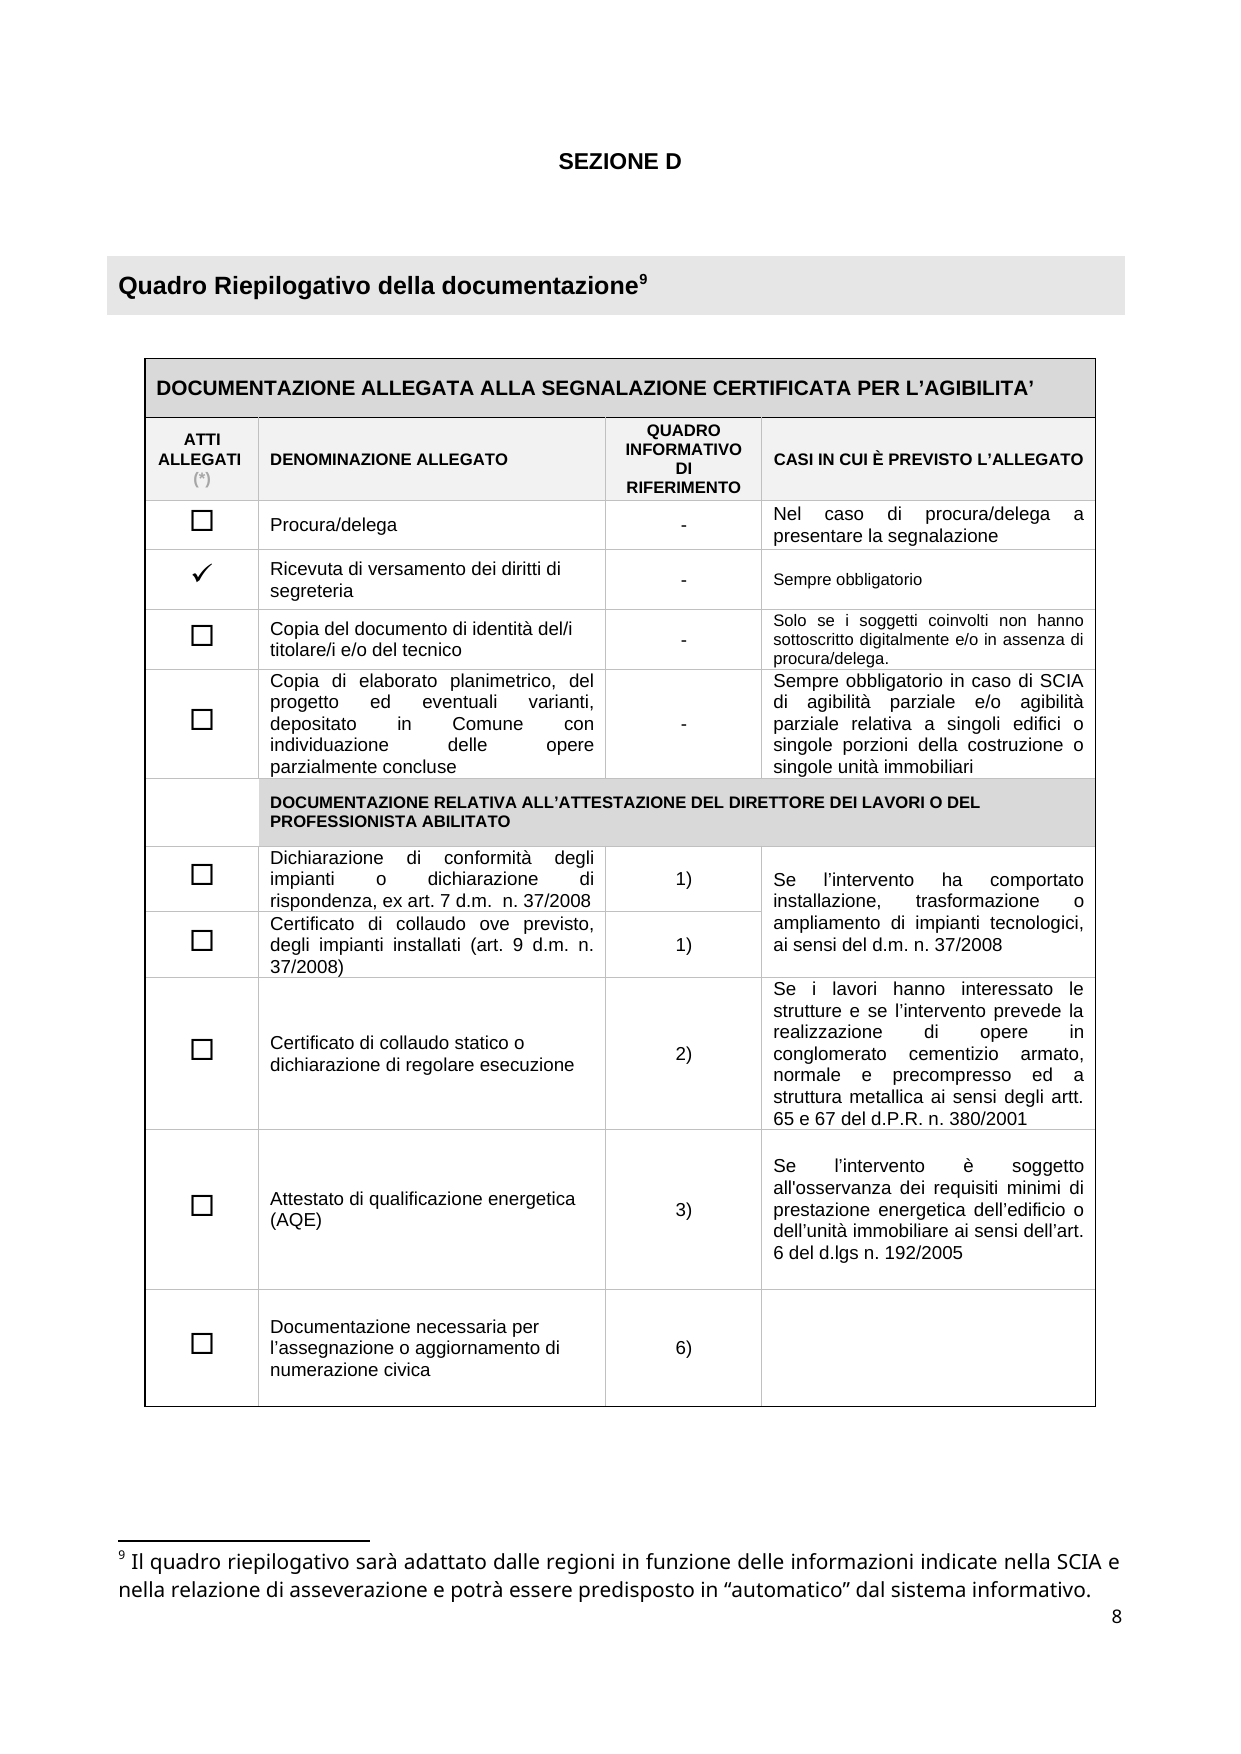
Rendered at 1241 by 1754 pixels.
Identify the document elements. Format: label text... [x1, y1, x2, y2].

table_cell Documentazione necessaria per l’assegnazione o aggiornamento di numerazione civica [259, 1290, 605, 1406]
table_cell 3) [606, 1130, 761, 1288]
table_cell CASI IN CUI È PREVISTO L’ALLEGATO [762, 418, 1095, 500]
table_cell Copia di elaborato planimetrico, del progetto ed eventuali varianti, depositato in Comune con individuazione delle opere parzialmente concluse [259, 670, 605, 777]
table_cell Solo se i soggetti coinvolti non hanno sottoscritto digitalmente e/o in assenza di procura/delega. [762, 610, 1095, 668]
table_cell DOCUMENTAZIONE RELATIVA ALL’ATTESTAZIONE DEL DIRETTORE DEI LAVORI O DEL PROFESSIONISTA ABILITATO [259, 779, 1095, 846]
table_cell - [606, 610, 761, 668]
table_cell QUADRO INFORMATIVO DI RIFERIMENTO [606, 418, 761, 500]
table_cell Procura/delega [259, 501, 605, 549]
table_cell  [146, 501, 258, 549]
table_cell 6) [606, 1290, 761, 1406]
table_cell Sempre obbligatorio in caso di SCIA di agibilità parziale e/o agibilità parziale relativa a singoli edifici o singole porzioni della costruzione o singole unità immobiliari [762, 670, 1095, 777]
table_cell DENOMINAZIONE ALLEGATO [259, 418, 605, 500]
table_cell  [146, 978, 258, 1129]
table_cell - [606, 550, 761, 609]
table_cell ATTI ALLEGATI (*) [146, 418, 258, 500]
table_cell  [146, 670, 258, 777]
table_header Quadro Riepilogativo della documentazione [107, 256, 1125, 315]
table_header DOCUMENTAZIONE ALLEGATA ALLA SEGNALAZIONE CERTIFICATA PER L’AGIBILITA’ [146, 359, 1095, 417]
table_cell Certificato di collaudo ove previsto, degli impianti installati (art. 9 d.m. n. 37/2008) [259, 912, 605, 977]
table_cell 2) [606, 978, 761, 1129]
table_cell Certificato di collaudo statico o dichiarazione di regolare esecuzione [259, 978, 605, 1129]
table_cell Se l’intervento ha comportato installazione, trasformazione o ampliamento di impianti tecnologici, ai sensi del d.m. n. 37/2008 [762, 847, 1095, 977]
table_cell Ricevuta di versamento dei diritti di segreteria [259, 550, 605, 609]
table_cell  [146, 550, 258, 609]
table_cell Copia del documento di identità del/i titolare/i e/o del tecnico [259, 610, 605, 668]
text SEZIONE D [118, 148, 1122, 174]
table_cell - [606, 670, 761, 777]
table_cell  [146, 912, 258, 977]
table_cell [146, 779, 259, 846]
table_cell - [606, 501, 761, 549]
table_cell 1) [606, 847, 761, 911]
table_cell Attestato di qualificazione energetica (AQE) [259, 1130, 605, 1288]
table_cell  [146, 610, 258, 668]
table_cell  [146, 847, 258, 911]
table_cell Se i lavori hanno interessato le strutture e se l’intervento prevede la realizzazione di opere in conglomerato cementizio armato, normale e precompresso ed a struttura metallica ai sensi degli artt. 65 e 67 del d.P.R. n. 380/2001 [762, 978, 1095, 1129]
table_cell  [146, 1130, 258, 1288]
table_cell Sempre obbligatorio [762, 550, 1095, 609]
table_cell Se l’intervento è soggetto all'osservanza dei requisiti minimi di prestazione energetica dell’edificio o dell’unità immobiliare ai sensi dell’art. 6 del d.lgs n. 192/2005 [762, 1130, 1095, 1288]
table_cell Dichiarazione di conformità degli impianti o dichiarazione di rispondenza, ex art. 7 d.m. n. 37/2008 [259, 847, 605, 911]
table_cell Nel caso di procura/delega a presentare la segnalazione [762, 501, 1095, 549]
table_cell 1) [606, 912, 761, 977]
table_cell  [146, 1290, 258, 1406]
table_cell [762, 1290, 1095, 1406]
